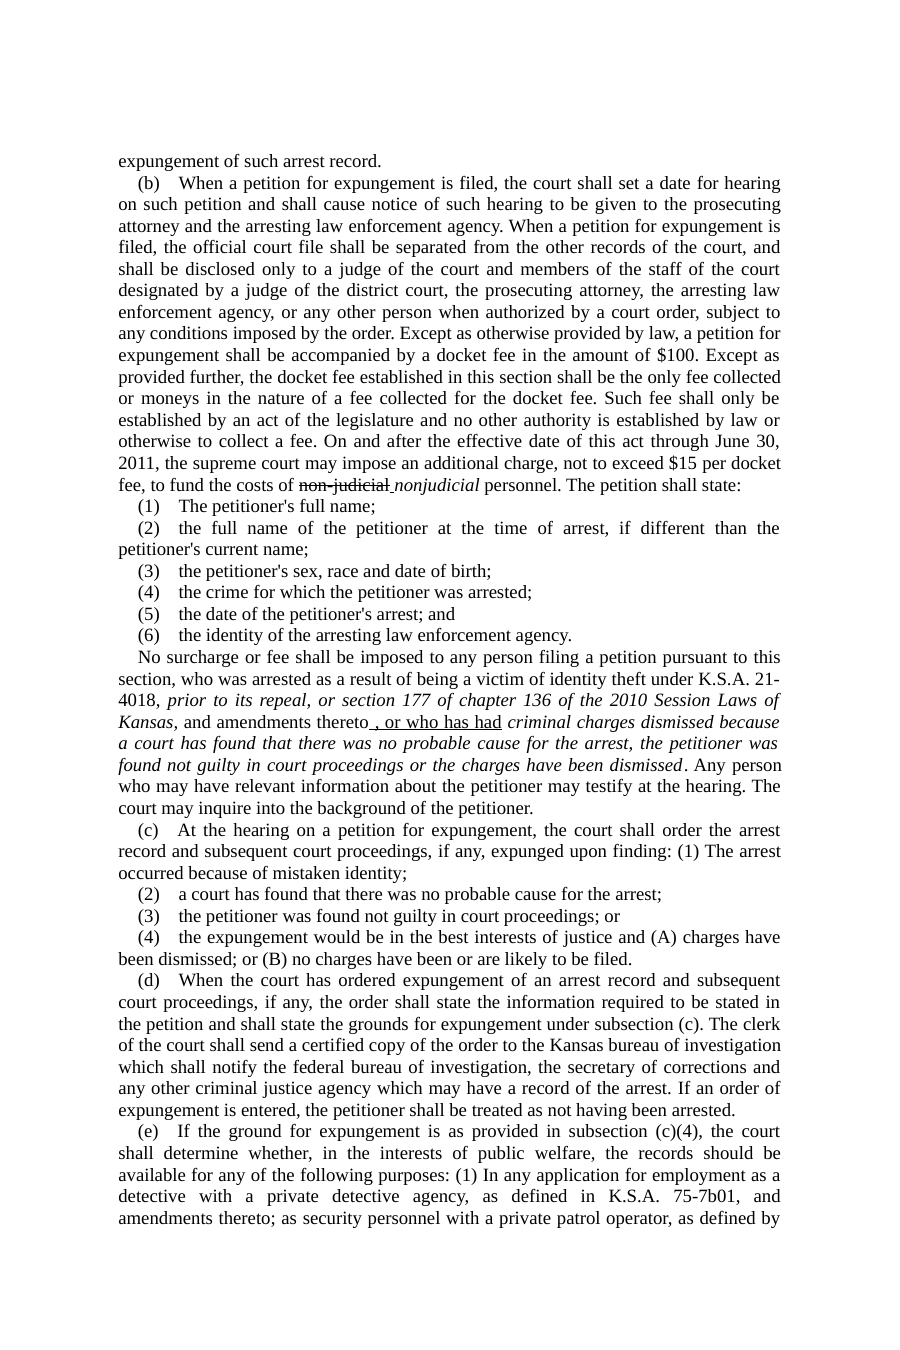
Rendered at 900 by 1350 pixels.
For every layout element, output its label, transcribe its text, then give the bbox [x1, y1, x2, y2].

text (3) the petitioner was found not guilty in court proceedings; or [118, 905, 782, 926]
text (2) a court has found that there was no probable cause for the arrest; [118, 883, 782, 905]
text (e) If the ground for expungement is as provided in subsection (c)(4), the court shall determine whether, in the interests of public welfare, the records should be available for any of the following purposes: (1) In any application for employment as a detective with a private detective agency, as defined in K.S.A. 75-7b01, and amendments thereto; as security personnel with a private patrol operator, as defined by [118, 1120, 782, 1228]
text No surcharge or fee shall be imposed to any person filing a petition pursuant to this section, who was arrested as a result of being a victim of identity theft under K.S.A. 21-4018, prior to its repeal, or section 177 of chapter 136 of the 2010 Session Laws of Kansas, and amendments thereto , or who has had criminal charges dismissed because a court has found that there was no probable cause for the arrest, the petitioner was found not guilty in court proceedings or the charges have been dismissed. Any person who may have relevant information about the petitioner may testify at the hearing. The court may inquire into the background of the petitioner. [118, 646, 782, 818]
text (3) the petitioner's sex, race and date of birth; [118, 560, 782, 581]
text (6) the identity of the arresting law enforcement agency. [118, 624, 782, 646]
text (b) When a petition for expungement is filed, the court shall set a date for hearing on such petition and shall cause notice of such hearing to be given to the prosecuting attorney and the arresting law enforcement agency. When a petition for expungement is filed, the official court file shall be separated from the other records of the court, and shall be disclosed only to a judge of the court and members of the staff of the court designated by a judge of the district court, the prosecuting attorney, the arresting law enforcement agency, or any other person when authorized by a court order, subject to any conditions imposed by the order. Except as otherwise provided by law, a petition for expungement shall be accompanied by a docket fee in the amount of $100. Except as provided further, the docket fee established in this section shall be the only fee collected or moneys in the nature of a fee collected for the docket fee. Such fee shall only be established by an act of the legislature and no other authority is established by law or otherwise to collect a fee. On and after the effective date of this act through June 30, 2011, the supreme court may impose an additional charge, not to exceed $15 per docket fee, to fund the costs of non-judicial nonjudicial personnel. The petition shall state: [118, 172, 782, 495]
text expungement of such arrest record. [118, 150, 782, 172]
text (2) the full name of the petitioner at the time of arrest, if different than the petitioner's current name; [118, 517, 782, 560]
text (c) At the hearing on a petition for expungement, the court shall order the arrest record and subsequent court proceedings, if any, expunged upon finding: (1) The arrest occurred because of mistaken identity; [118, 818, 782, 883]
text (d) When the court has ordered expungement of an arrest record and subsequent court proceedings, if any, the order shall state the information required to be stated in the petition and shall state the grounds for expungement under subsection (c). The clerk of the court shall send a certified copy of the order to the Kansas bureau of investigation which shall notify the federal bureau of investigation, the secretary of corrections and any other criminal justice agency which may have a record of the arrest. If an order of expungement is entered, the petitioner shall be treated as not having been arrested. [118, 969, 782, 1120]
text (4) the crime for which the petitioner was arrested; [118, 581, 782, 603]
text (4) the expungement would be in the best interests of justice and (A) charges have been dismissed; or (B) no charges have been or are likely to be filed. [118, 926, 782, 969]
text (1) The petitioner's full name; [118, 495, 782, 517]
text (5) the date of the petitioner's arrest; and [118, 603, 782, 624]
